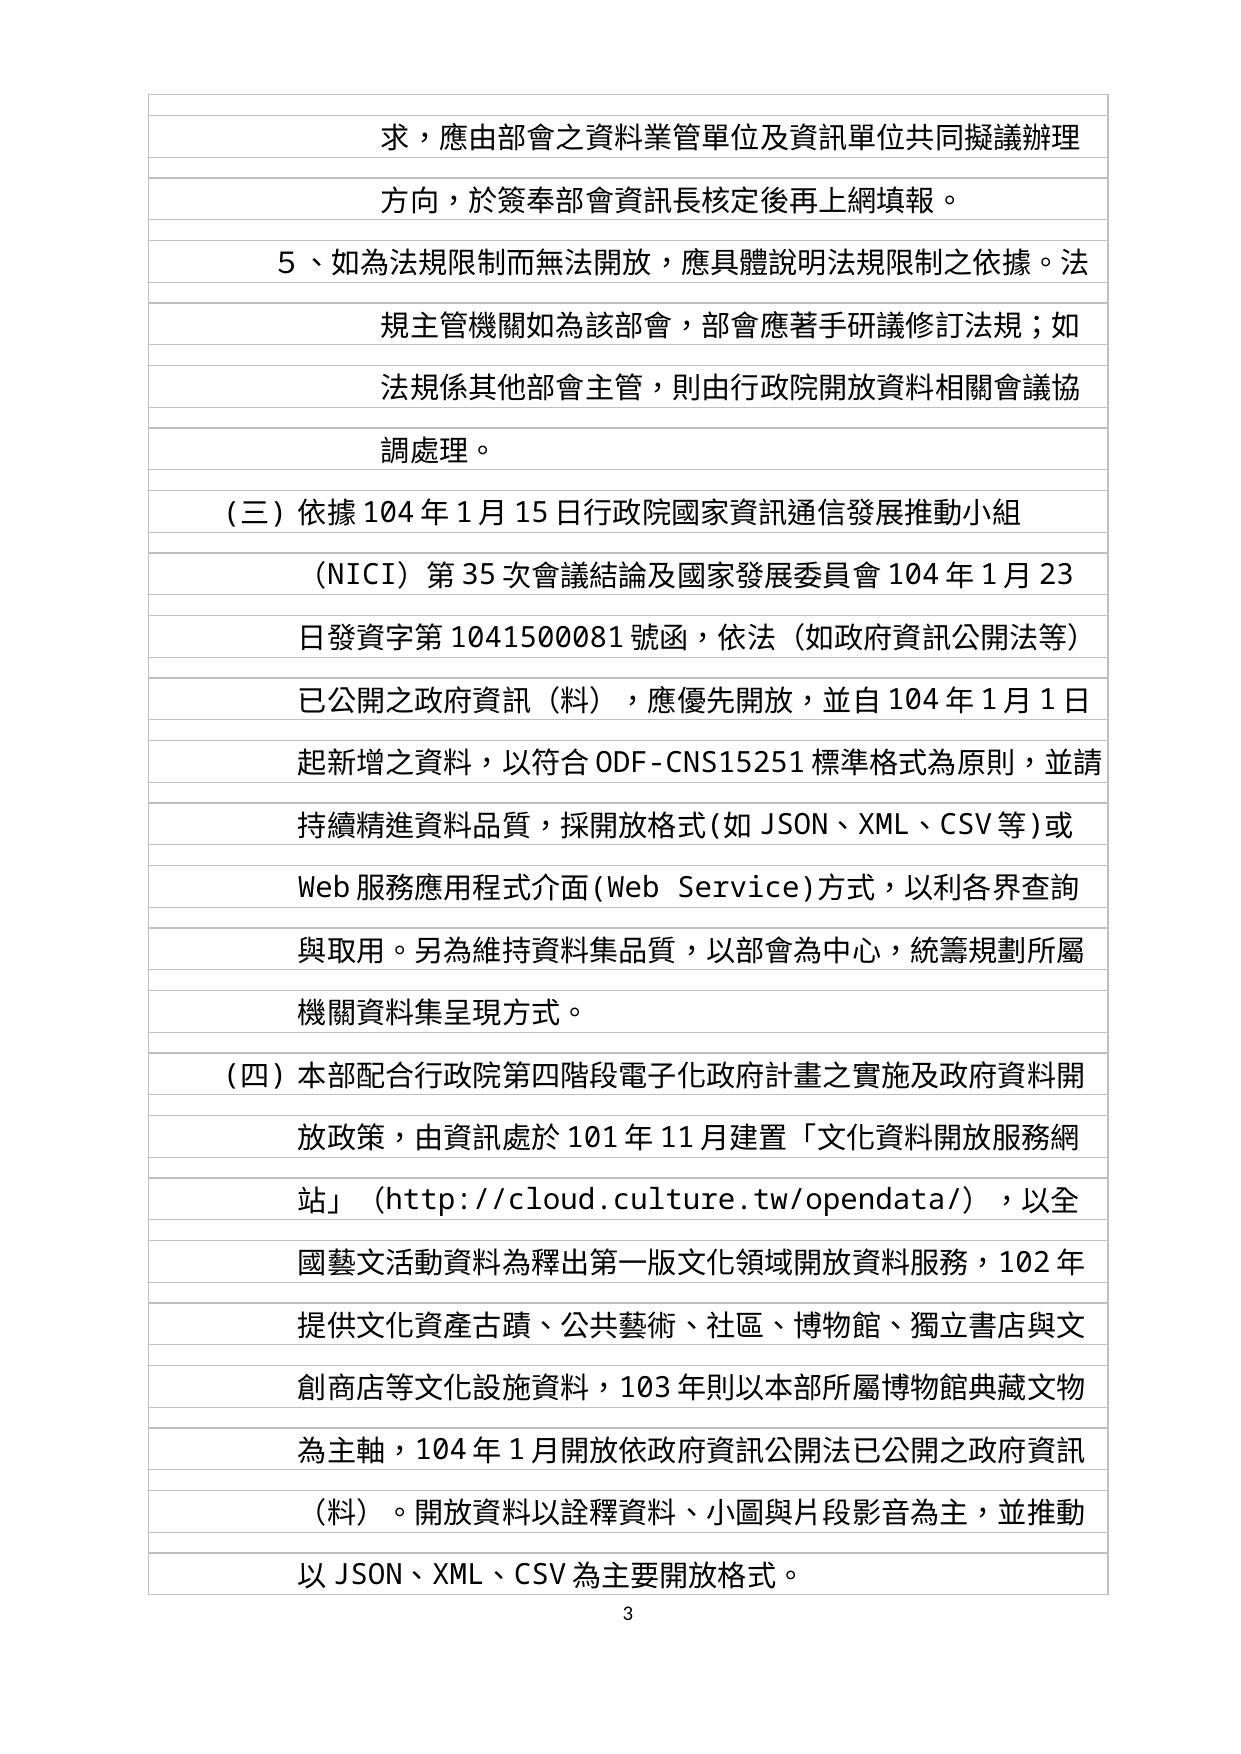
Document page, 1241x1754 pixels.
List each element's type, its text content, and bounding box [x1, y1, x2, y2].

list 持續精進資料品質，採開放格式(如JSON、XML、CSV等)或 [223, 804, 1107, 844]
list [223, 1033, 1107, 1052]
list 提供文化資產古蹟、公共藝術、社區、博物館、獨立書店與文 [223, 1304, 1107, 1344]
list Web服務應用程式介面(Web Service)方式，以利各界查詢 [223, 866, 1107, 907]
list 依據104年1月15日行政院國家資訊通信發展推動小組 [223, 491, 1107, 532]
list 法規係其他部會主管，則由行政院開放資料相關會議協 [273, 366, 1107, 407]
list 日發資字第1041500081號函，依法（如政府資訊公開法等） [223, 616, 1107, 657]
list [223, 908, 1107, 927]
list 起新增之資料，以符合ODF-CNS15251標準格式為原則，並請 [223, 741, 1107, 782]
list [223, 1533, 1107, 1552]
list [273, 158, 1107, 177]
list 國藝文活動資料為釋出第一版文化領域開放資料服務，102年 [223, 1241, 1107, 1282]
list [223, 595, 1107, 615]
list [223, 1220, 1107, 1240]
list 與取用。另為維持資料集品質，以部會為中心，統籌規劃所屬 [223, 929, 1107, 969]
list 本部配合行政院第四階段電子化政府計畫之實施及政府資料開 [223, 1054, 1107, 1094]
list 調處理。 [273, 429, 1107, 469]
list 機關資料集呈現方式。 [223, 991, 1107, 1032]
list [223, 658, 1107, 677]
list 求，應由部會之資料業管單位及資訊單位共同擬議辦理 [273, 116, 1107, 157]
list 方向，於簽奉部會資訊長核定後再上網填報。 [273, 179, 1107, 219]
list 如為法規限制而無法開放，應具體說明法規限制之依據。法 [273, 241, 1107, 282]
list （料）。開放資料以詮釋資料、小圖與片段影音為主，並推動 [223, 1491, 1107, 1532]
list [273, 220, 1107, 240]
list [223, 783, 1107, 802]
list [223, 1158, 1107, 1177]
list [273, 345, 1107, 365]
list 放政策，由資訊處於101年11月建置「文化資料開放服務網 [223, 1116, 1107, 1157]
list [223, 970, 1107, 990]
list [223, 1408, 1107, 1427]
list [273, 408, 1107, 427]
list 創商店等文化設施資料，103年則以本部所屬博物館典藏文物 [223, 1366, 1107, 1407]
list [223, 1095, 1107, 1115]
list [223, 720, 1107, 740]
list 規主管機關如為該部會，部會應著手研議修訂法規；如 [273, 304, 1107, 344]
list 為主軸，104年1月開放依政府資訊公開法已公開之政府資訊 [223, 1429, 1107, 1469]
list [223, 470, 1107, 490]
list [273, 95, 1107, 115]
list （NICI）第35次會議結論及國家發展委員會104年1月23 [223, 554, 1107, 594]
list 已公開之政府資訊（料），應優先開放，並自104年1月1日 [223, 679, 1107, 719]
list 站」（http://cloud.culture.tw/opendata/），以全 [223, 1179, 1107, 1219]
list [223, 1470, 1107, 1490]
list [273, 283, 1107, 302]
list [223, 1345, 1107, 1365]
list [223, 845, 1107, 865]
list 以JSON、XML、CSV為主要開放格式。 [223, 1554, 1107, 1594]
list [223, 1283, 1107, 1302]
list [223, 533, 1107, 552]
